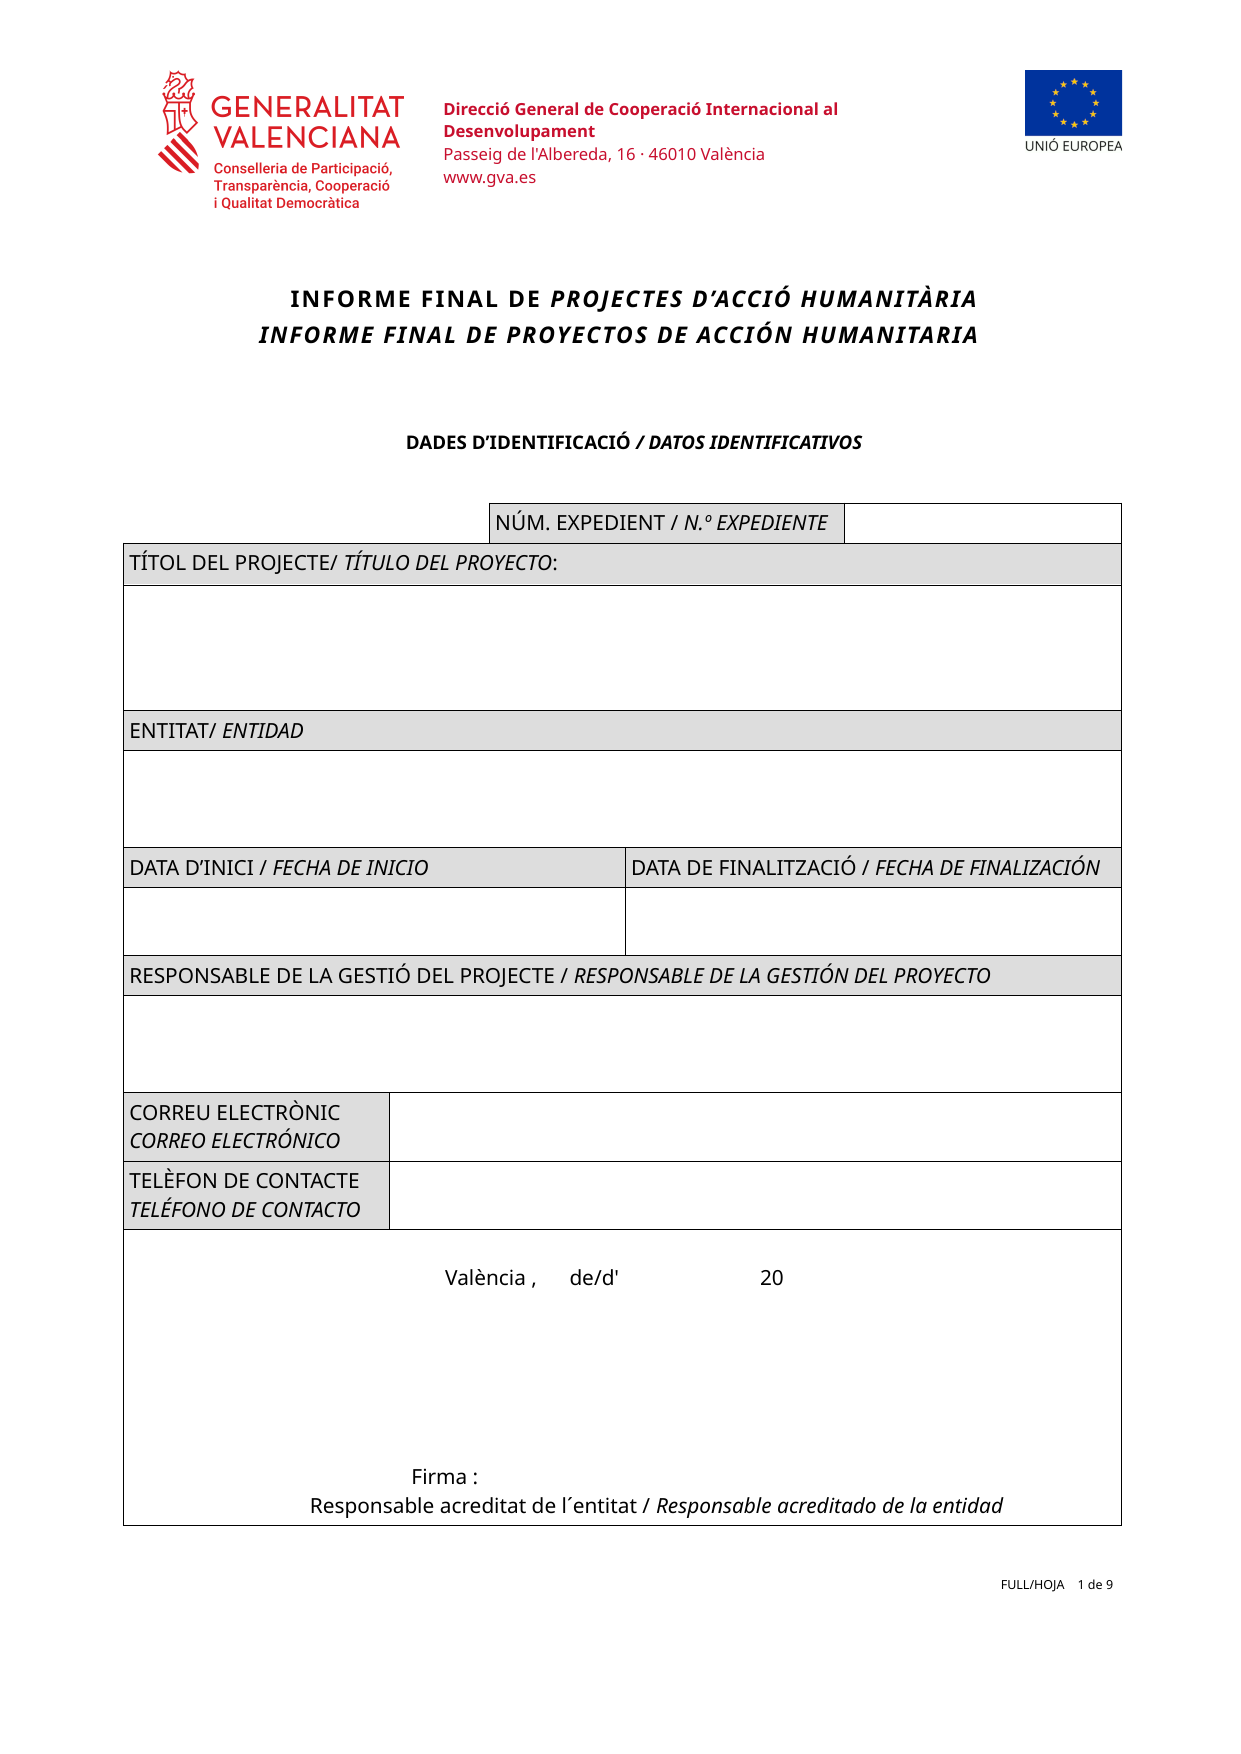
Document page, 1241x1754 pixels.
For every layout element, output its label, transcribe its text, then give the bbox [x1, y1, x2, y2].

table_cell [124, 586, 1121, 710]
picture [1025, 70, 1123, 153]
table_cell [390, 1093, 1121, 1161]
table_cell TÍTOL DEL PROJECTE/ TÍTULO DEL PROYECTO: [124, 544, 1121, 584]
table_cell [124, 888, 625, 955]
table_cell DATA DE FINALITZACIÓ / FECHA DE FINALIZACIÓN [626, 848, 1121, 887]
table_header [845, 504, 1121, 543]
table_cell [124, 996, 1121, 1092]
text INFORME FINAL DE PROJECTES D’ACCIÓ HUMANITÀRIA [118, 283, 1122, 314]
table_cell ENTITAT/ ENTIDAD [124, 711, 1121, 750]
text DADES D’IDENTIFICACIÓ / DATOS IDENTIFICATIVOS [118, 429, 1122, 454]
table_cell TELÈFON DE CONTACTE TELÉFONO DE CONTACTO [124, 1162, 389, 1229]
table_cell DATA D’INICI / FECHA DE INICIO [124, 848, 625, 887]
table_cell RESPONSABLE DE LA GESTIÓ DEL PROJECTE / RESPONSABLE DE LA GESTIÓN DEL PROYECTO [124, 956, 1121, 995]
table_header NÚM. EXPEDIENT / N.º EXPEDIENTE [490, 504, 844, 543]
text INFORME FINAL DE PROYECTOS DE ACCIÓN HUMANITARIA [118, 319, 1122, 350]
table_header [123, 503, 489, 543]
table_cell [390, 1162, 1121, 1229]
table_cell València , de/d' 20 Firma : Responsable acreditat de l´entitat / Responsable acreditado de la entidad [124, 1230, 1121, 1525]
picture [157, 70, 404, 210]
table_cell [124, 751, 1121, 847]
table_cell [626, 888, 1121, 955]
table_cell CORREU ELECTRÒNIC CORREO ELECTRÓNICO [124, 1093, 389, 1161]
